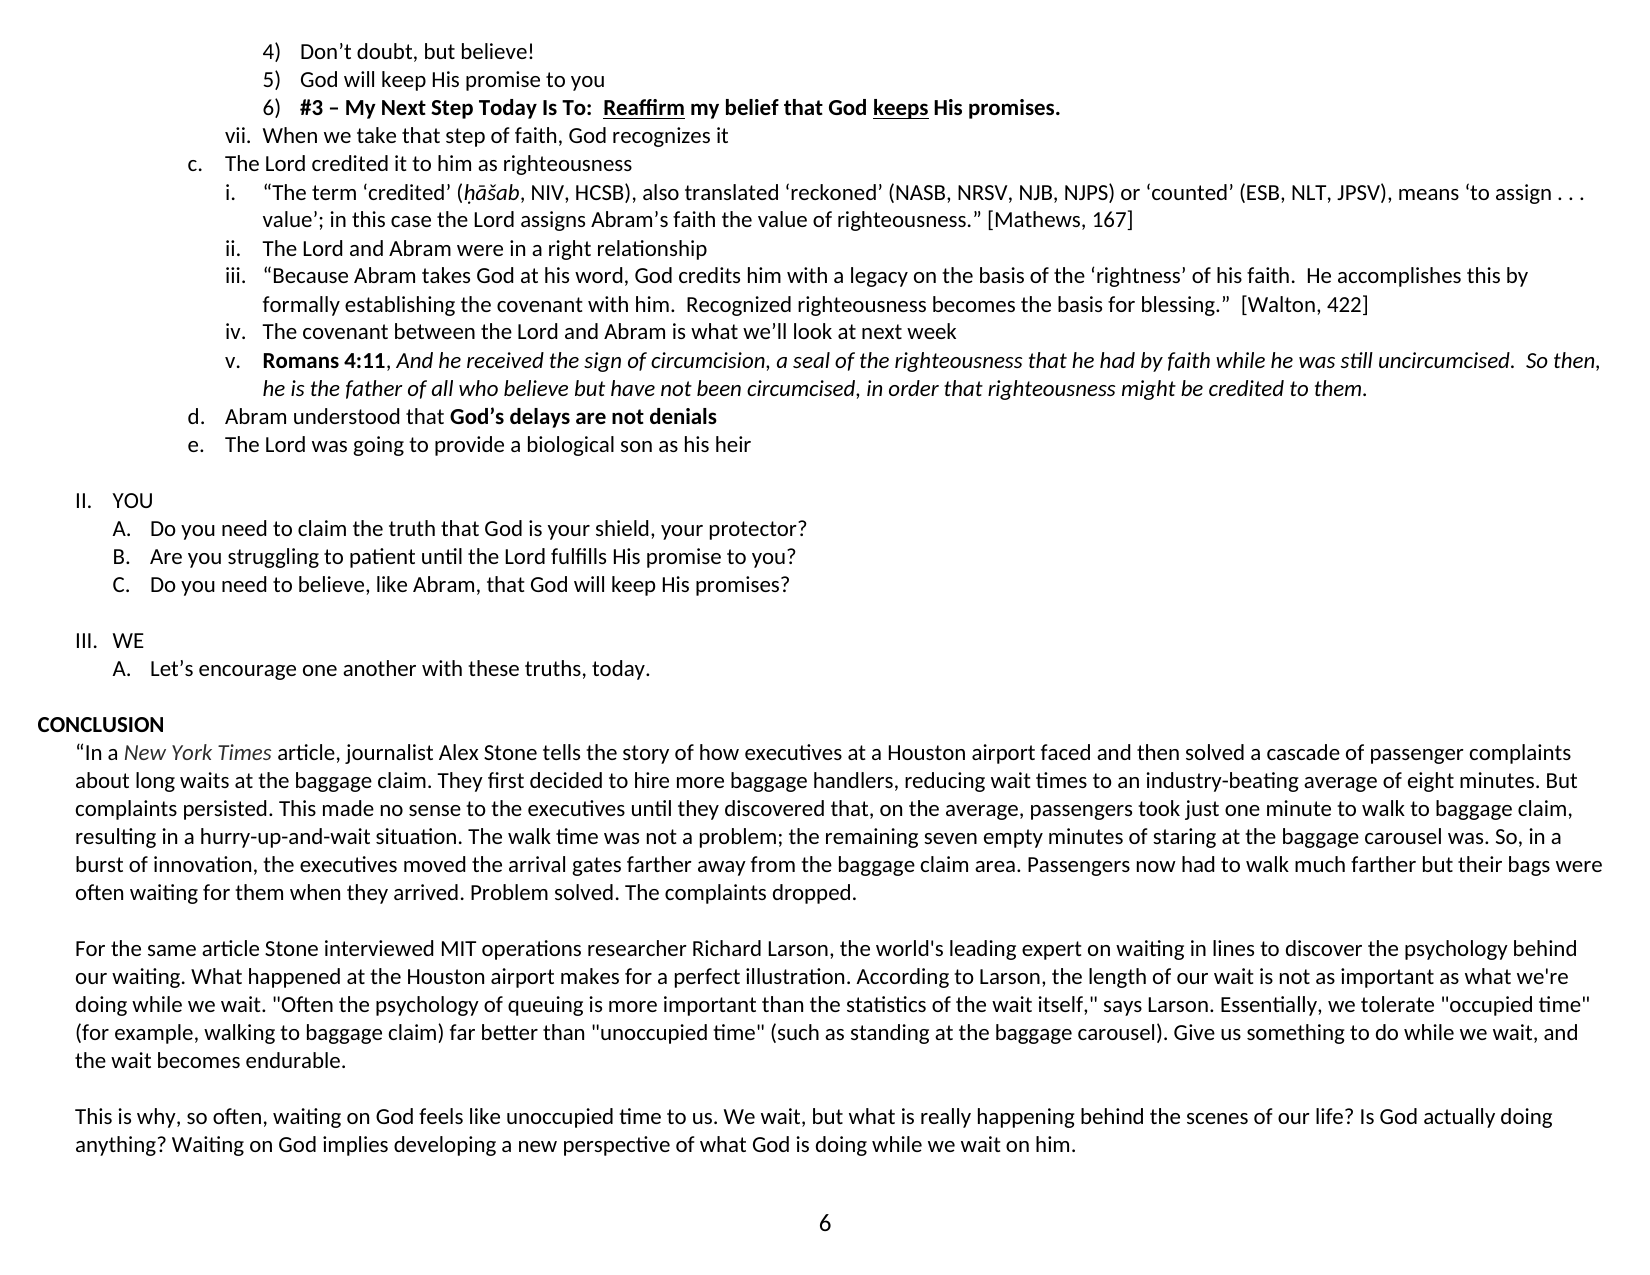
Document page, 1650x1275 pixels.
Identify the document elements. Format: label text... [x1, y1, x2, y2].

list The Lord was going to provide a biological son as his heir [187, 430, 1612, 458]
text For the same article Stone interviewed MIT operations researcher Richard Larson, the world's leading expert on waiting in lines to discover the psychology behind our waiting. What happened at the Houston airport makes for a perfect illustration. According to Larson, the length of our wait is not as important as what we're doing while we wait. "Often the psychology of queuing is more important than the statistics of the wait itself," says Larson. Essentially, we tolerate "occupied time" (for example, walking to baggage claim) far better than "unoccupied time" (such as standing at the baggage carousel). Give us something to do while we wait, and the wait becomes endurable. [75, 934, 1612, 1074]
list Do you need to claim the truth that God is your shield, your protector? [112, 514, 1612, 542]
list Are you struggling to patient until the Lord fulfills His promise to you? [112, 542, 1612, 570]
list YOU [75, 486, 1612, 514]
list When we take that step of faith, God recognizes it [225, 122, 1612, 149]
list #3 – My Next Step Today Is To: Reaffirm my belief that God keeps His promises. [262, 93, 1612, 122]
list Do you need to believe, like Abram, that God will keep His promises? [112, 570, 1612, 598]
list Let’s encourage one another with these truths, today. [112, 654, 1612, 682]
text CONCLUSION [37, 710, 1612, 738]
list Romans 4:11, And he received the sign of circumcision, a seal of the righteousness that he had by faith while he was still uncircumcised. So then, he is the father of all who believe but have not been circumcised, in order that righteousness might be credited to them. [225, 346, 1612, 402]
list “Because Abram takes God at his word, God credits him with a legacy on the basis of the ‘rightness’ of his faith. He accomplishes this by formally establishing the covenant with him. Recognized righteousness becomes the basis for blessing.” [Walton, 422] [225, 262, 1612, 318]
list Don’t doubt, but believe! [262, 37, 1612, 66]
list The Lord and Abram were in a right relationship [225, 234, 1612, 262]
list WE [75, 626, 1612, 654]
list The Lord credited it to him as righteousness [187, 149, 1612, 178]
list God will keep His promise to you [262, 66, 1612, 93]
list Abram understood that God’s delays are not denials [187, 402, 1612, 430]
list The covenant between the Lord and Abram is what we’ll look at next week [225, 318, 1612, 346]
text “In a New York Times article, journalist Alex Stone tells the story of how executives at a Houston airport faced and then solved a cascade of passenger complaints about long waits at the baggage claim. They first decided to hire more baggage handlers, reducing wait times to an industry-beating average of eight minutes. But complaints persisted. This made no sense to the executives until they discovered that, on the average, passengers took just one minute to walk to baggage claim, resulting in a hurry-up-and-wait situation. The walk time was not a problem; the remaining seven empty minutes of staring at the baggage carousel was. So, in a burst of innovation, the executives moved the arrival gates farther away from the baggage claim area. Passengers now had to walk much farther but their bags were often waiting for them when they arrived. Problem solved. The complaints dropped. [75, 738, 1612, 906]
text This is why, so often, waiting on God feels like unoccupied time to us. We wait, but what is really happening behind the scenes of our life? Is God actually doing anything? Waiting on God implies developing a new perspective of what God is doing while we wait on him. [75, 1102, 1612, 1158]
list “The term ‘credited’ (ḥāšab, NIV, HCSB), also translated ‘reckoned’ (NASB, NRSV, NJB, NJPS) or ‘counted’ (ESB, NLT, JPSV), means ‘to assign . . . value’; in this case the Lord assigns Abram’s faith the value of righteousness.” [Mathews, 167] [225, 178, 1612, 234]
